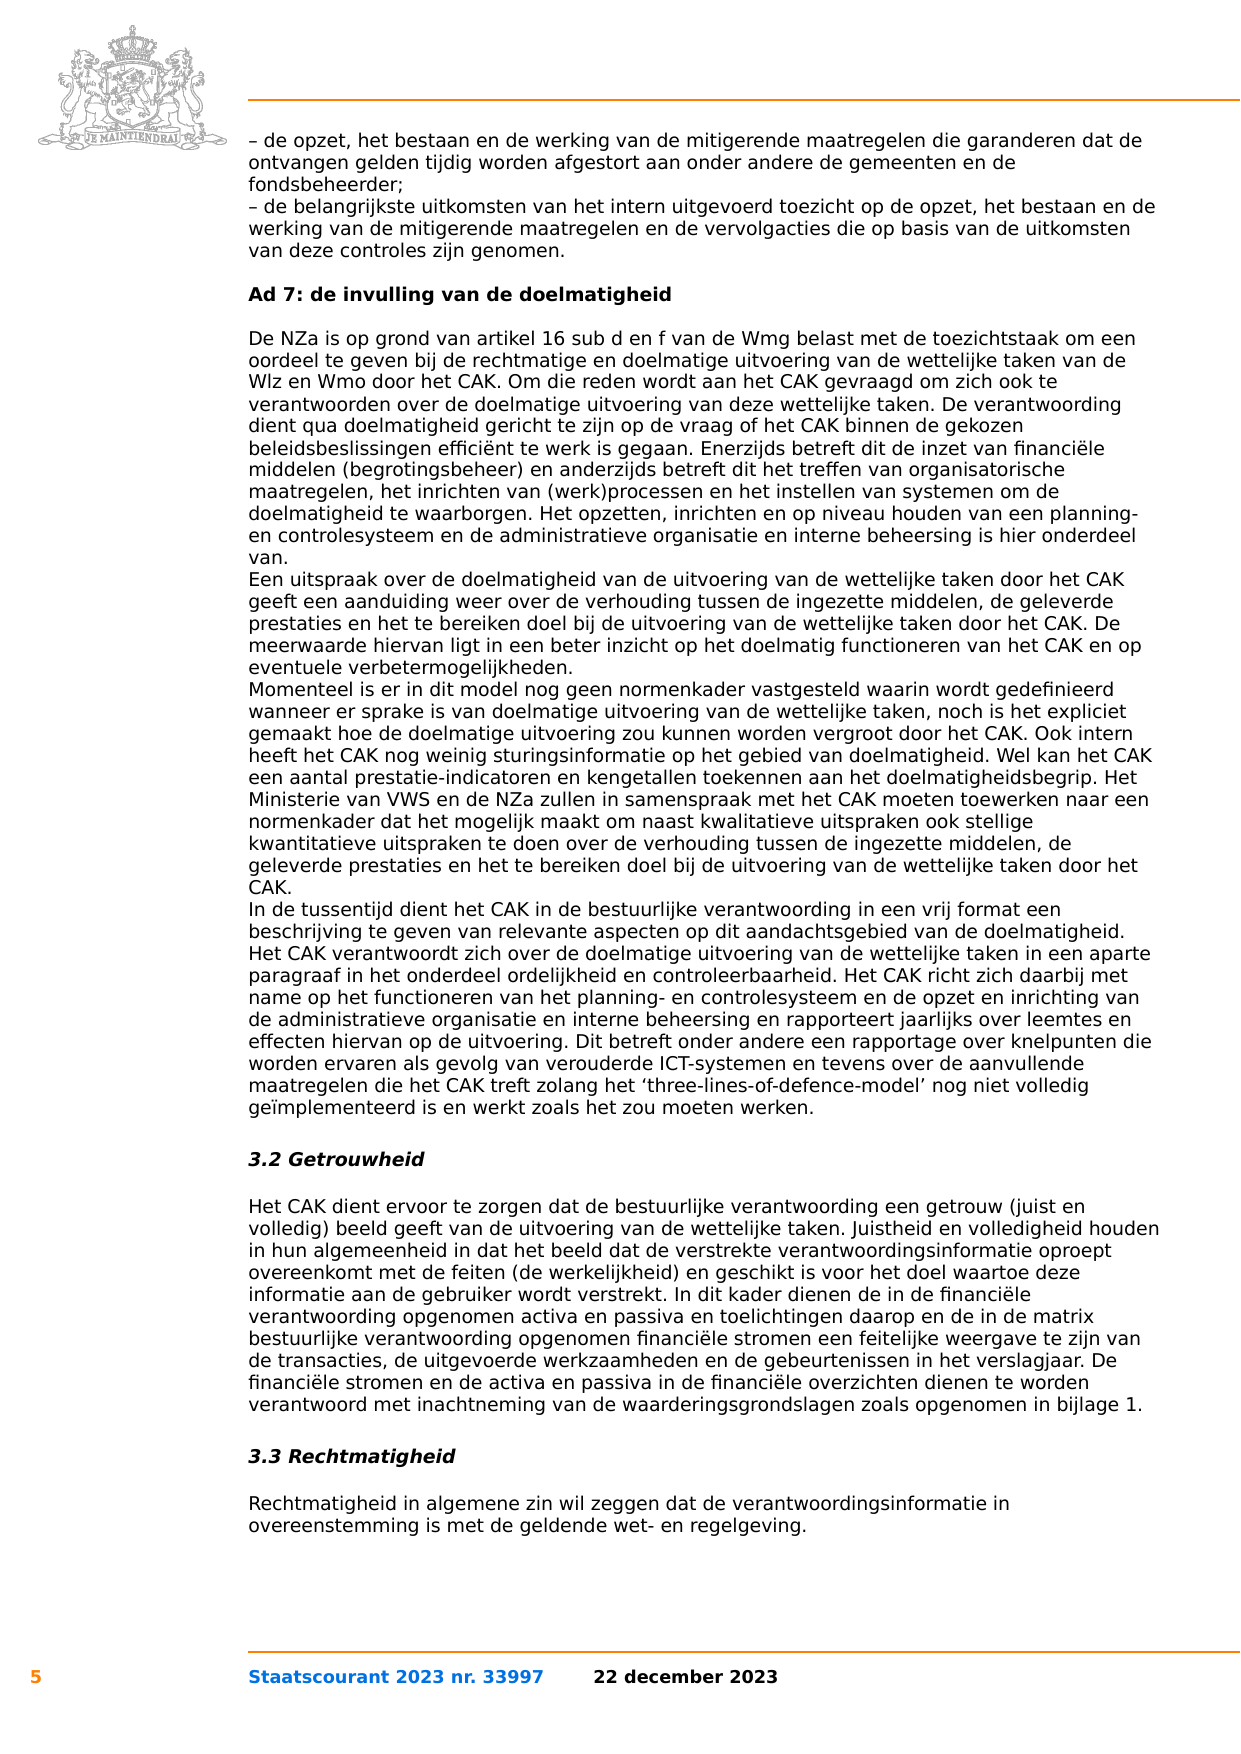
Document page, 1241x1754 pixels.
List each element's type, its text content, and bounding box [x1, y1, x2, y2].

text Rechtmatigheid in algemene zin wil zeggen dat de verantwoordingsinformatie in overeenstemming is met de geldende wet- en regelgeving. [248, 1492, 1163, 1536]
text De NZa is op grond van artikel 16 sub d en f van de Wmg belast met de toezichtstaak om een oordeel te geven bij de rechtmatige en doelmatige uitvoering van de wettelijke taken van de Wlz en Wmo door het CAK. Om die reden wordt aan het CAK gevraagd om zich ook te verantwoorden over de doelmatige uitvoering van deze wettelijke taken. De verantwoording dient qua doelmatigheid gericht te zijn op de vraag of het CAK binnen de gekozen beleidsbeslissingen efficiënt te werk is gegaan. Enerzijds betreft dit de inzet van financiële middelen (begrotingsbeheer) en anderzijds betreft dit het treffen van organisatorische maatregelen, het inrichten van (werk)processen en het instellen van systemen om de doelmatigheid te waarborgen. Het opzetten, inrichten en op niveau houden van een planning- en controlesysteem en de administratieve organisatie en interne beheersing is hier onderdeel van. [248, 327, 1163, 569]
text Momenteel is er in dit model nog geen normenkader vastgesteld waarin wordt gedefinieerd wanneer er sprake is van doelmatige uitvoering van de wettelijke taken, noch is het expliciet gemaakt hoe de doelmatige uitvoering zou kunnen worden vergroot door het CAK. Ook intern heeft het CAK nog weinig sturingsinformatie op het gebied van doelmatigheid. Wel kan het CAK een aantal prestatie-indicatoren en kengetallen toekennen aan het doelmatigheidsbegrip. Het Ministerie van VWS en de NZa zullen in samenspraak met het CAK moeten toewerken naar een normenkader dat het mogelijk maakt om naast kwalitatieve uitspraken ook stellige kwantitatieve uitspraken te doen over de verhouding tussen de ingezette middelen, de geleverde prestaties en het te bereiken doel bij de uitvoering van de wettelijke taken door het CAK. [248, 679, 1163, 899]
text – de belangrijkste uitkomsten van het intern uitgevoerd toezicht op de opzet, het bestaan en de werking van de mitigerende maatregelen en de vervolgacties die op basis van de uitkomsten van deze controles zijn genomen. [248, 196, 1163, 262]
text Een uitspraak over de doelmatigheid van de uitvoering van de wettelijke taken door het CAK geeft een aanduiding weer over de verhouding tussen de ingezette middelen, de geleverde prestaties en het te bereiken doel bij de uitvoering van de wettelijke taken door het CAK. De meerwaarde hiervan ligt in een beter inzicht op het doelmatig functioneren van het CAK en op eventuele verbetermogelijkheden. [248, 569, 1163, 679]
subtitle Ad 7: de invulling van de doelmatigheid [248, 284, 1163, 306]
text In de tussentijd dient het CAK in de bestuurlijke verantwoording in een vrij format een beschrijving te geven van relevante aspecten op dit aandachtsgebied van de doelmatigheid. Het CAK verantwoordt zich over de doelmatige uitvoering van de wettelijke taken in een aparte paragraaf in het onderdeel ordelijkheid en controleerbaarheid. Het CAK richt zich daarbij met name op het functioneren van het planning- en controlesysteem en de opzet en inrichting van de administratieve organisatie en interne beheersing en rapporteert jaarlijks over leemtes en effecten hiervan op de uitvoering. Dit betreft onder andere een rapportage over knelpunten die worden ervaren als gevolg van verouderde ICT-systemen en tevens over de aanvullende maatregelen die het CAK treft zolang het ‘three-lines-of-defence-model’ nog niet volledig geïmplementeerd is en werkt zoals het zou moeten werken. [248, 899, 1163, 1119]
subtitle 3.3 Rechtmatigheid [248, 1446, 1163, 1467]
subtitle 3.2 Getrouwheid [248, 1149, 1163, 1171]
text – de opzet, het bestaan en de werking van de mitigerende maatregelen die garanderen dat de ontvangen gelden tijdig worden afgestort aan onder andere de gemeenten en de fondsbeheerder; [248, 130, 1163, 196]
picture [38, 25, 227, 150]
text Het CAK dient ervoor te zorgen dat de bestuurlijke verantwoording een getrouw (juist en volledig) beeld geeft van de uitvoering van de wettelijke taken. Juistheid en volledigheid houden in hun algemeenheid in dat het beeld dat de verstrekte verantwoordingsinformatie oproept overeenkomt met de feiten (de werkelijkheid) en geschikt is voor het doel waartoe deze informatie aan de gebruiker wordt verstrekt. In dit kader dienen de in de financiële verantwoording opgenomen activa en passiva en toelichtingen daarop en de in de matrix bestuurlijke verantwoording opgenomen financiële stromen een feitelijke weergave te zijn van de transacties, de uitgevoerde werkzaamheden en de gebeurtenissen in het verslagjaar. De financiële stromen en de activa en passiva in de financiële overzichten dienen te worden verantwoord met inachtneming van de waarderingsgrondslagen zoals opgenomen in bijlage 1. [248, 1196, 1163, 1416]
